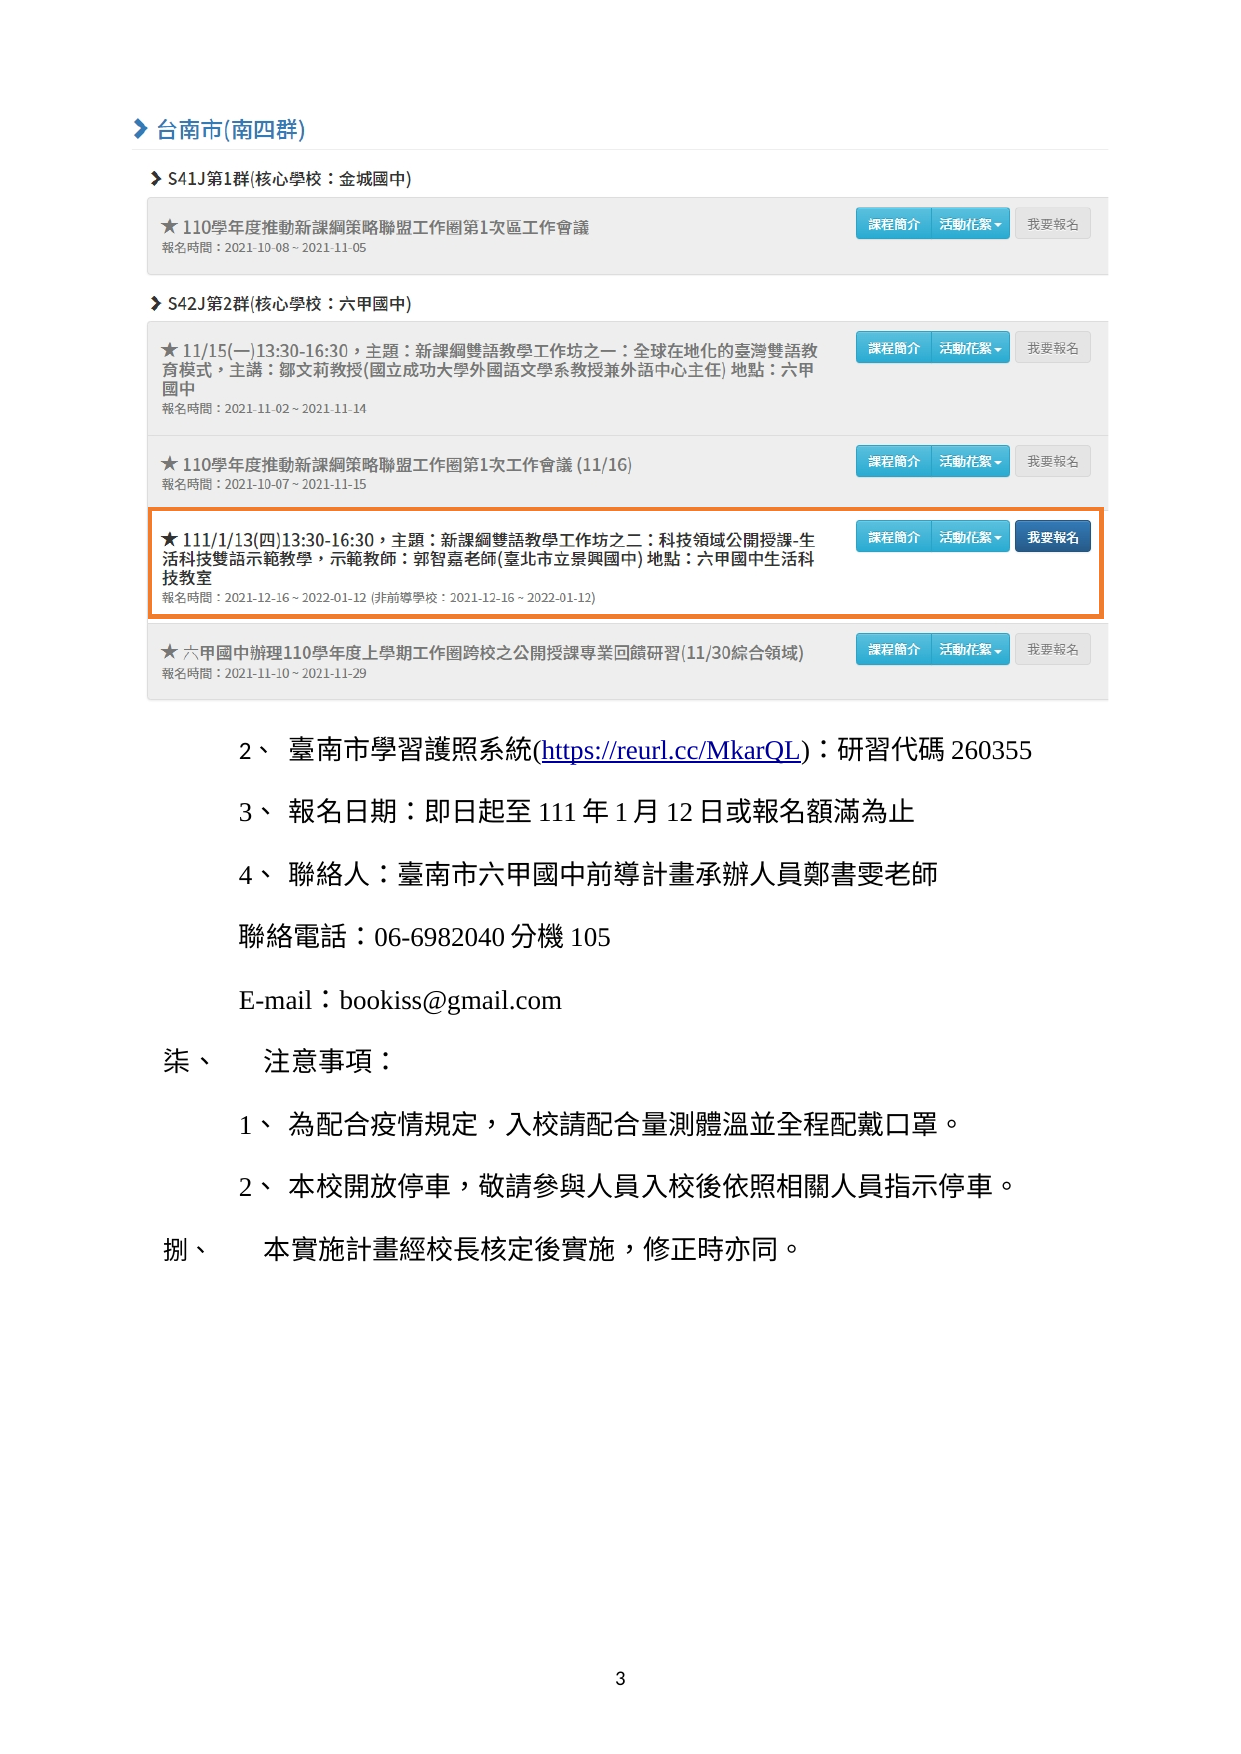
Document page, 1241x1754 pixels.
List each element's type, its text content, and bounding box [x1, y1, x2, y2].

list 為配合疫情規定，入校請配合量測體溫並全程配戴口罩。 [239, 1081, 1152, 1143]
list 本校開放停車，敬請參與人員入校後依照相關人員指示停車。 [239, 1143, 1152, 1206]
list 聯絡人：臺南市六甲國中前導計畫承辦人員鄭書雯老師 [239, 831, 1152, 893]
text 聯絡電話：06-6982040分機105 [239, 893, 1152, 956]
text E-mail：bookiss@gmail.com [239, 956, 1152, 1018]
list 報名日期：即日起至111年1月12日或報名額滿為止 [239, 768, 1152, 831]
list 本實施計畫經校長核定後實施，修正時亦同。 [164, 1206, 1152, 1268]
list 注意事項： [164, 1018, 1152, 1081]
list 臺南市學習護照系統(https://reurl.cc/MkarQL)：研習代碼260355 [239, 706, 1152, 768]
